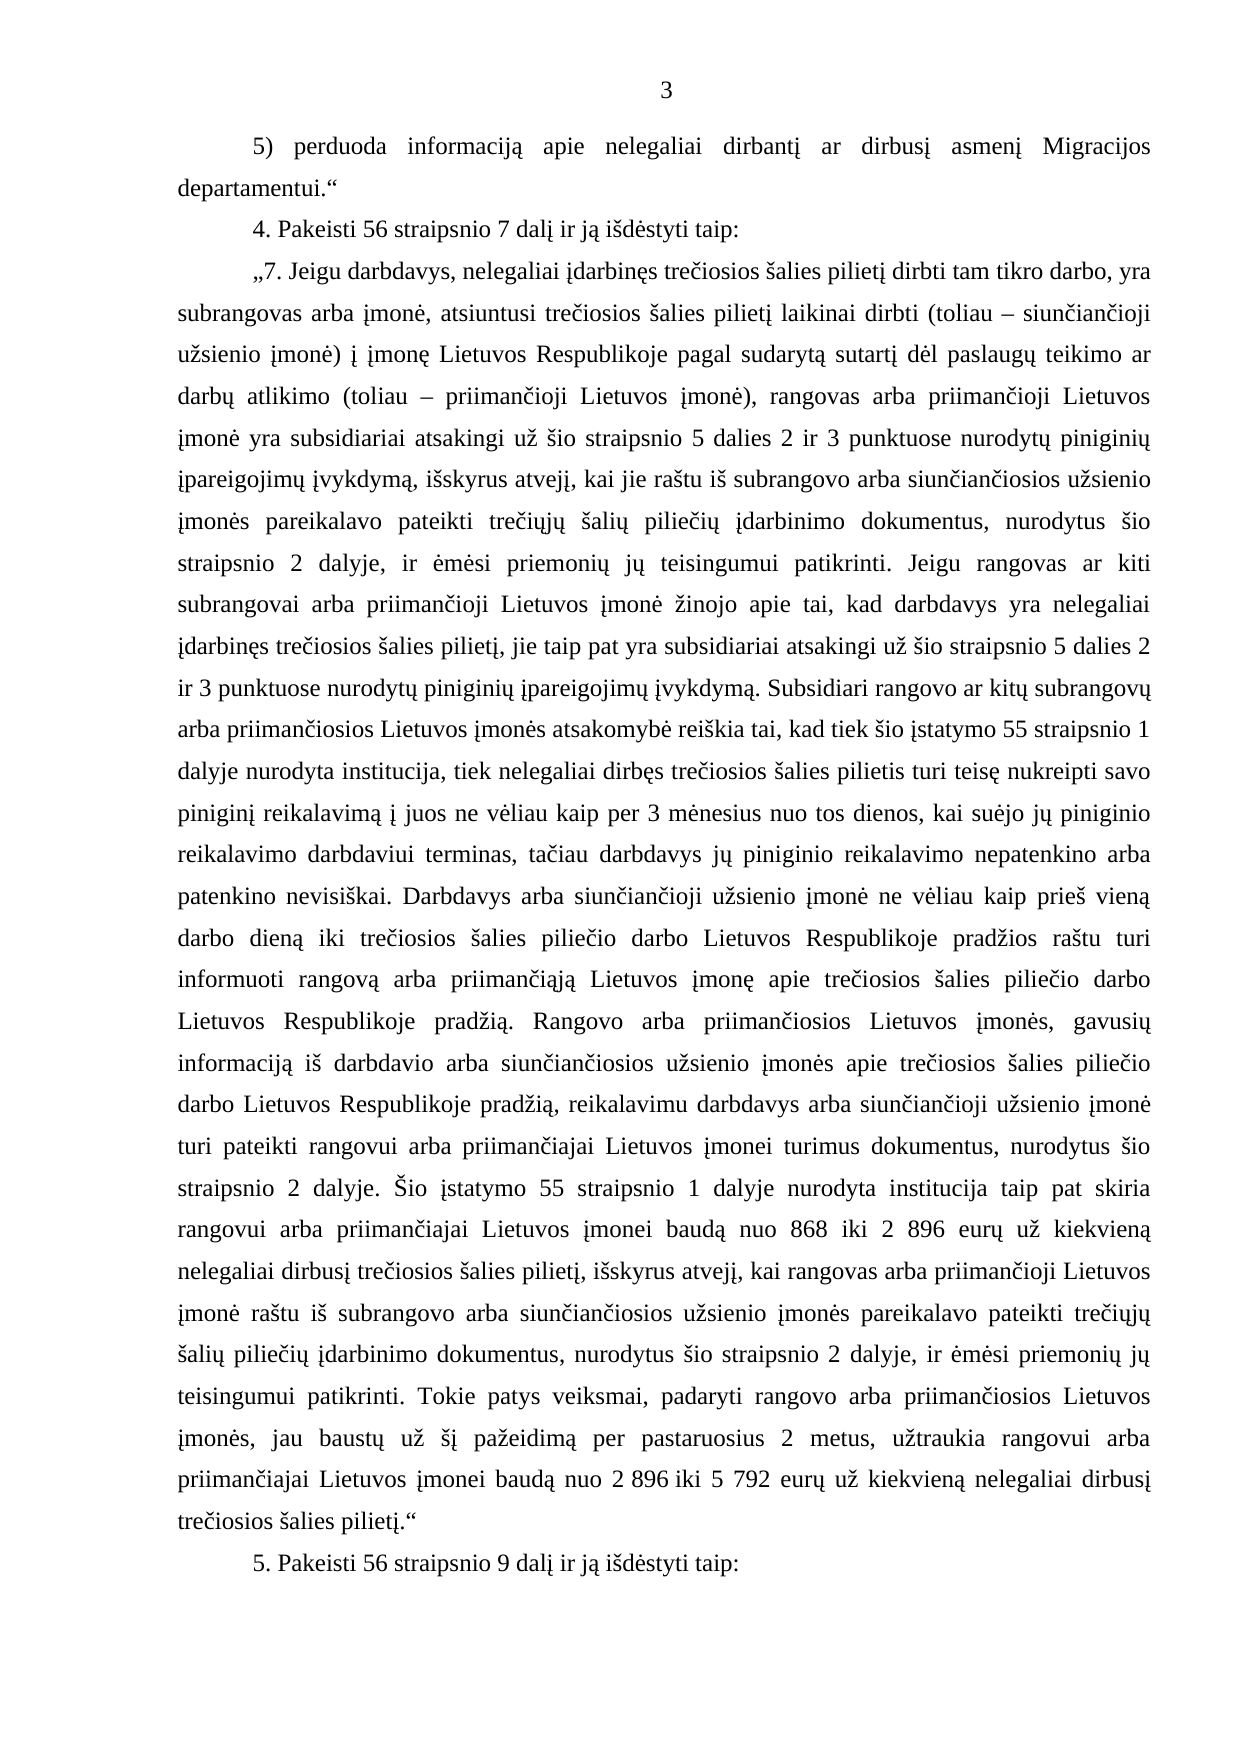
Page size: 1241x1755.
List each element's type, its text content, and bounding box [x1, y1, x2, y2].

text 5. Pakeisti 56 straipsnio 9 dalį ir ją išdėstyti taip: [177, 1535, 1152, 1576]
text „7. Jeigu darbdavys, nelegaliai įdarbinęs trečiosios šalies pilietį dirbti tam tikro darbo, yra subrangovas arba įmonė, atsiuntusi trečiosios šalies pilietį laikinai dirbti (toliau – siunčiančioji užsienio įmonė) į įmonę Lietuvos Respublikoje pagal sudarytą sutartį dėl paslaugų teikimo ar darbų atlikimo (toliau – priimančioji Lietuvos įmonė), rangovas arba priimančioji Lietuvos įmonė yra subsidiariai atsakingi už šio straipsnio 5 dalies 2 ir 3 punktuose nurodytų piniginių įpareigojimų įvykdymą, išskyrus atvejį, kai jie raštu iš subrangovo arba siunčiančiosios užsienio įmonės pareikalavo pateikti trečiųjų šalių piliečių įdarbinimo dokumentus, nurodytus šio straipsnio 2 dalyje, ir ėmėsi priemonių jų teisingumui patikrinti. Jeigu rangovas ar kiti subrangovai arba priimančioji Lietuvos įmonė žinojo apie tai, kad darbdavys yra nelegaliai įdarbinęs trečiosios šalies pilietį, jie taip pat yra subsidiariai atsakingi už šio straipsnio 5 dalies 2 ir 3 punktuose nurodytų piniginių įpareigojimų įvykdymą. Subsidiari rangovo ar kitų subrangovų arba priimančiosios Lietuvos įmonės atsakomybė reiškia tai, kad tiek šio įstatymo 55 straipsnio 1 dalyje nurodyta institucija, tiek nelegaliai dirbęs trečiosios šalies pilietis turi teisę nukreipti savo piniginį reikalavimą į juos ne vėliau kaip per 3 mėnesius nuo tos dienos, kai suėjo jų piniginio reikalavimo darbdaviui terminas, tačiau darbdavys jų piniginio reikalavimo nepatenkino arba patenkino nevisiškai. Darbdavys arba siunčiančioji užsienio įmonė ne vėliau kaip prieš vieną darbo dieną iki trečiosios šalies piliečio darbo Lietuvos Respublikoje pradžios raštu turi informuoti rangovą arba priimančiąją Lietuvos įmonę apie trečiosios šalies piliečio darbo Lietuvos Respublikoje pradžią. Rangovo arba priimančiosios Lietuvos įmonės, gavusių informaciją iš darbdavio arba siunčiančiosios užsienio įmonės apie trečiosios šalies piliečio darbo Lietuvos Respublikoje pradžią, reikalavimu darbdavys arba siunčiančioji užsienio įmonė turi pateikti rangovui arba priimančiajai Lietuvos įmonei turimus dokumentus, nurodytus šio straipsnio 2 dalyje. Šio įstatymo 55 straipsnio 1 dalyje nurodyta institucija taip pat skiria rangovui arba priimančiajai Lietuvos įmonei baudą nuo 868 iki 2 896 eurų už kiekvieną nelegaliai dirbusį trečiosios šalies pilietį, išskyrus atvejį, kai rangovas arba priimančioji Lietuvos įmonė raštu iš subrangovo arba siunčiančiosios užsienio įmonės pareikalavo pateikti trečiųjų šalių piliečių įdarbinimo dokumentus, nurodytus šio straipsnio 2 dalyje, ir ėmėsi priemonių jų teisingumui patikrinti. Tokie patys veiksmai, padaryti rangovo arba priimančiosios Lietuvos įmonės, jau baustų už šį pažeidimą per pastaruosius 2 metus, užtraukia rangovui arba priimančiajai Lietuvos įmonei baudą nuo 2 896 iki 5 792 eurų už kiekvieną nelegaliai dirbusį trečiosios šalies pilietį.“ [177, 243, 1152, 1535]
text 5) perduoda informaciją apie nelegaliai dirbantį ar dirbusį asmenį Migracijos departamentui.“ [177, 118, 1152, 201]
text 4. Pakeisti 56 straipsnio 7 dalį ir ją išdėstyti taip: [177, 201, 1152, 243]
